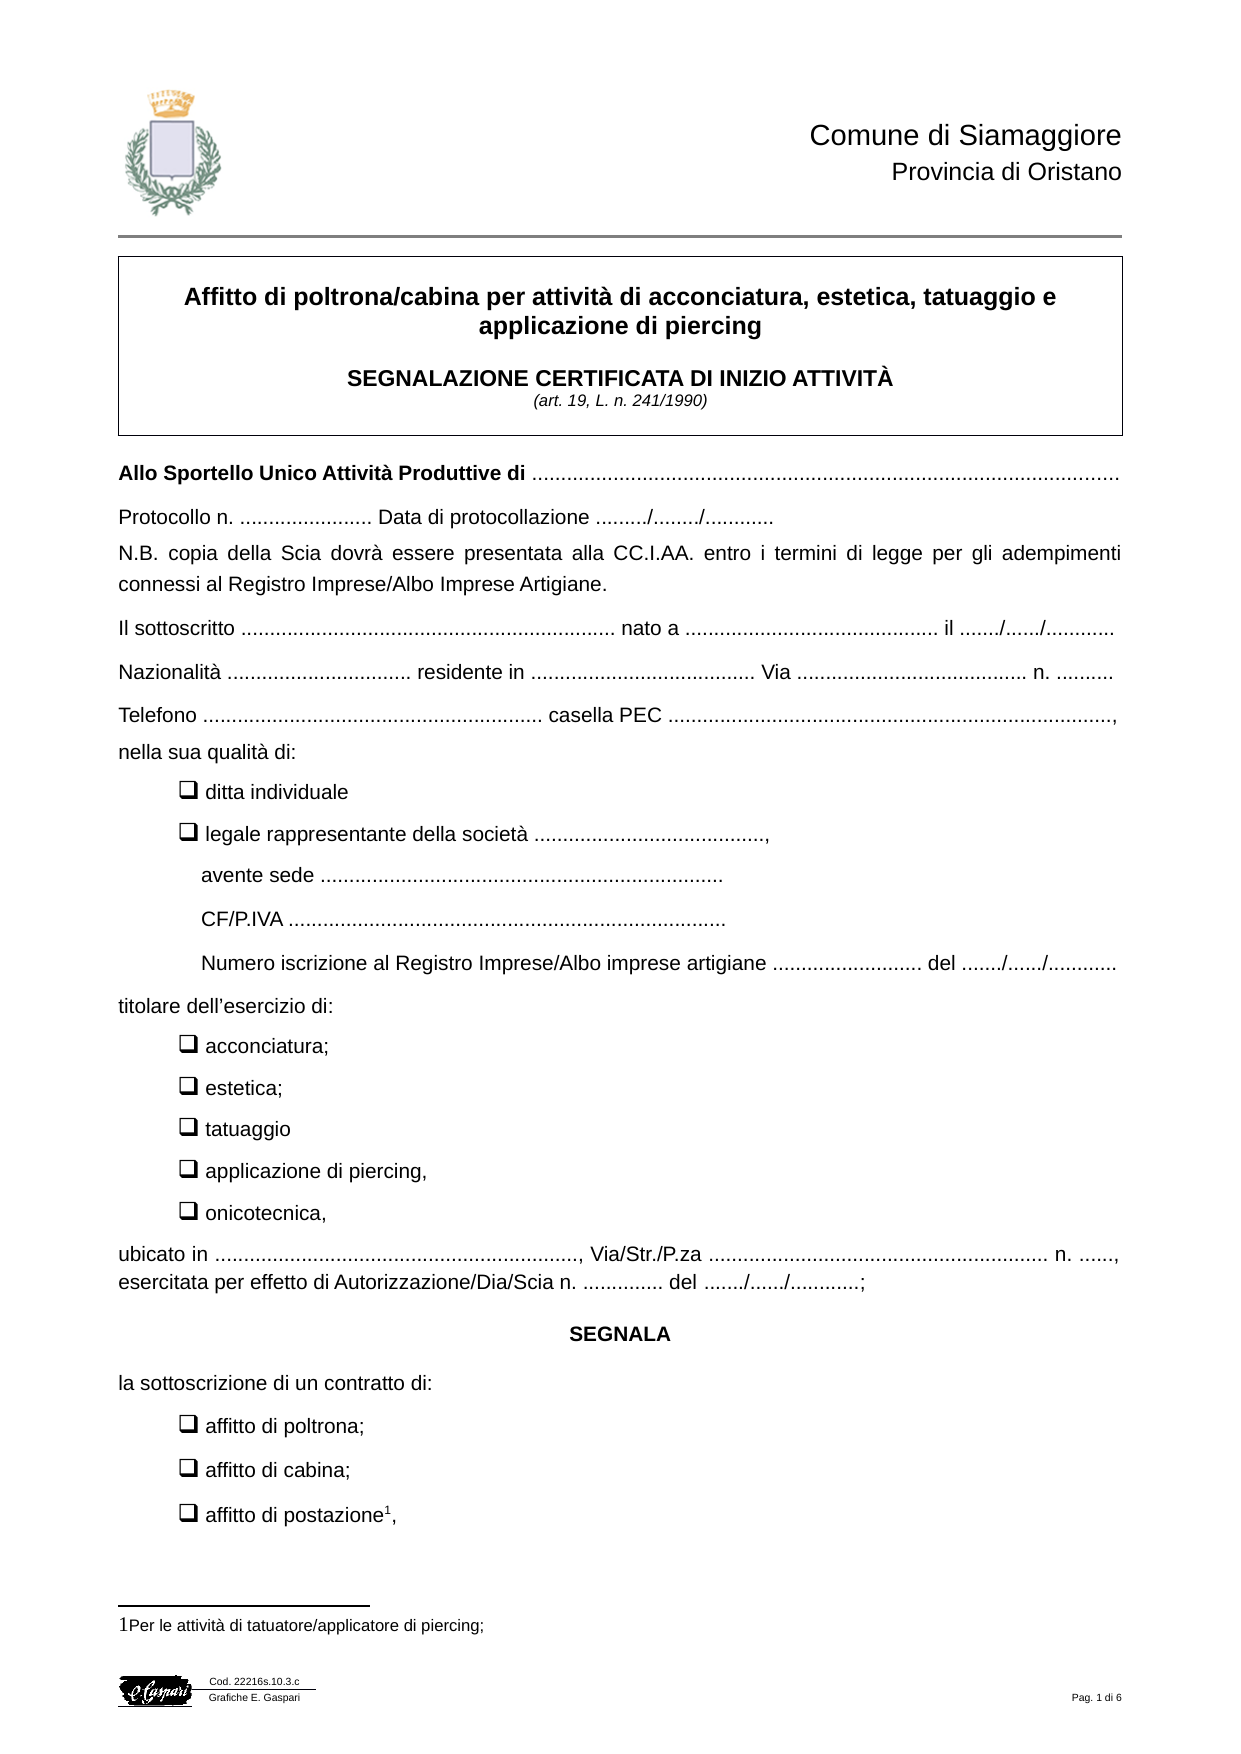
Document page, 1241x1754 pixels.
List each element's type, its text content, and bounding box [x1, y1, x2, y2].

picture [118, 1674, 192, 1706]
text titolare dell’esercizio di: [118, 994, 1122, 1018]
text  tatuaggio [177, 1117, 1122, 1142]
table_header Affitto di poltrona/cabina per attività di acconciatura, estetica, tatuaggio e applicazione di piercing SEGNALAZIONE CERTIFICATA DI INIZIO ATTIVITÀ (art. 19, L. n. 241/1990) [119, 257, 1122, 435]
text  applicazione di piercing, [177, 1159, 1122, 1184]
text  acconciatura; [177, 1034, 1122, 1059]
text Telefono ........................................................... casella PEC ............................................................................., [118, 703, 1122, 727]
text  affitto di postazione, [177, 1503, 1122, 1528]
text  ditta individuale [177, 780, 1122, 805]
text  affitto di cabina; [177, 1458, 1122, 1483]
picture [122, 87, 224, 118]
text  affitto di poltrona; [177, 1414, 1122, 1439]
text N.B. copia della Scia dovrà essere presentata alla CC.I.AA. entro i termini di legge per gli adempimenti connessi al Registro Imprese/Albo Imprese Artigiane. [118, 541, 1122, 596]
text avente sede ...................................................................... [201, 863, 1122, 887]
text ubicato in ..............................................................., Via/Str./P.za ........................................................... n. ......, esercitata per effetto di Autorizzazione/Dia/Scia n. .............. del ......./....../............; [118, 1242, 1122, 1294]
text  onicotecnica, [177, 1201, 1122, 1226]
text  legale rappresentante della società ........................................, [177, 821, 1122, 846]
text la sottoscrizione di un contratto di: [118, 1371, 1122, 1395]
text  estetica; [177, 1076, 1122, 1101]
text Per le attività di tatuatore/applicatore di piercing; [118, 1612, 1122, 1636]
picture [122, 185, 224, 219]
picture [122, 152, 224, 157]
text Numero iscrizione al Registro Imprese/Albo imprese artigiane .......................... del ......./....../............ [201, 950, 1122, 974]
text Protocollo n. ....................... Data di protocollazione ........./......../............ [118, 505, 1122, 529]
text Comune di Siamaggiore [118, 118, 1122, 152]
text Nazionalità ................................ residente in ....................................... Via ........................................ n. .......... [118, 659, 1122, 683]
text nella sua qualità di: [118, 740, 1122, 764]
text Allo Sportello Unico Attività Produttive di [118, 461, 1122, 485]
text Il sottoscritto ................................................................. nato a ............................................ il ......./....../............ [118, 616, 1122, 640]
text Provincia di Oristano [118, 157, 1122, 185]
text SEGNALA [118, 1322, 1122, 1346]
text CF/P.IVA ............................................................................ [201, 907, 1122, 931]
